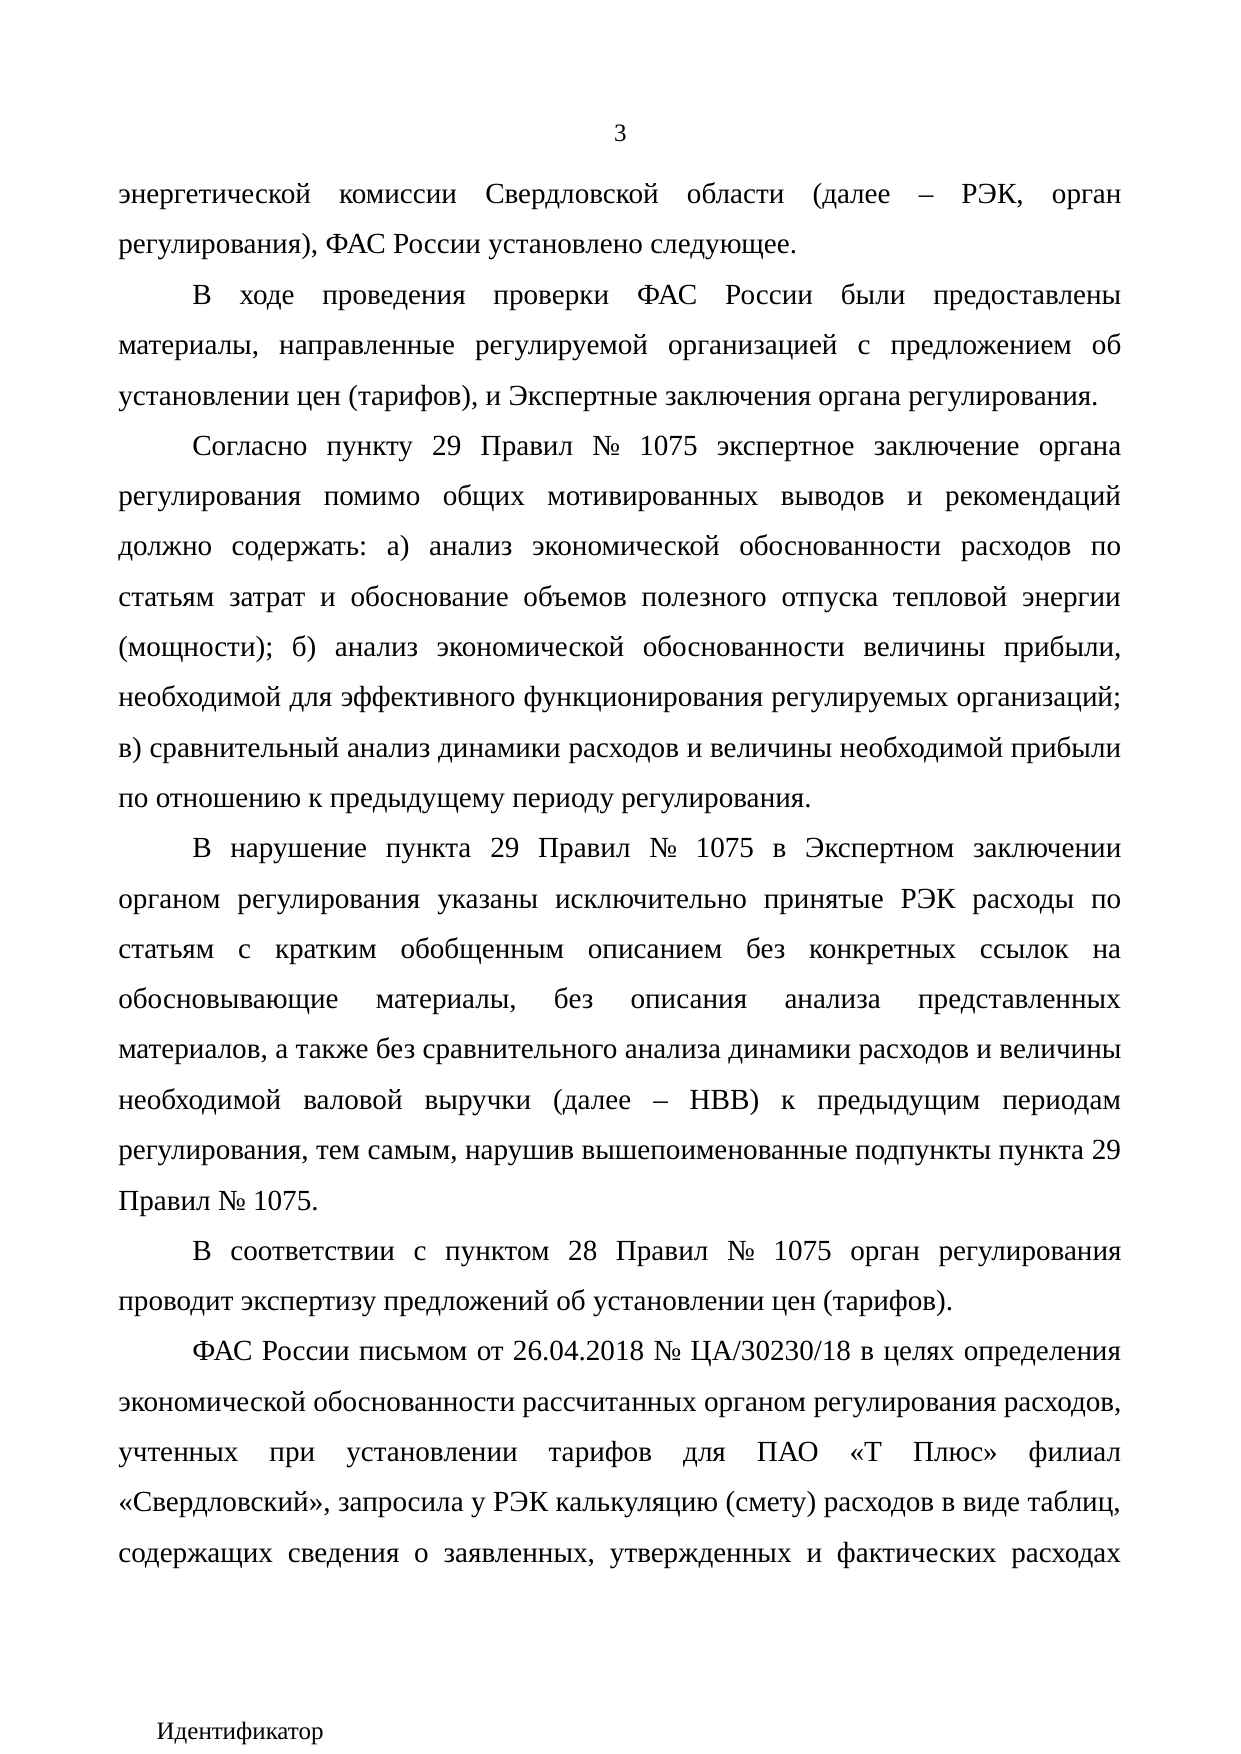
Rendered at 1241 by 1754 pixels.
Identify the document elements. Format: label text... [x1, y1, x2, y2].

text В ходе проведения проверки ФАС России были предоставлены материалы, направленные регулируемой организацией с предложением об установлении цен (тарифов), и Экспертные заключения органа регулирования. [118, 277, 1122, 411]
text В нарушение пункта 29 Правил № 1075 в Экспертном заключении органом регулирования указаны исключительно принятые РЭК расходы по статьям с кратким обобщенным описанием без конкретных ссылок на обосновывающие материалы, без описания анализа представленных материалов, а также без сравнительного анализа динамики расходов и величины необходимой валовой выручки (далее – НВВ) к предыдущим периодам регулирования, тем самым, нарушив вышепоименованные подпункты пункта 29 Правил № 1075. [118, 830, 1122, 1216]
text Согласно пункту 29 Правил № 1075 экспертное заключение органа регулирования помимо общих мотивированных выводов и рекомендаций должно содержать: а) анализ экономической обоснованности расходов по статьям затрат и обоснование объемов полезного отпуска тепловой энергии (мощности); б) анализ экономической обоснованности величины прибыли, необходимой для эффективного функционирования регулируемых организаций; в) сравнительный анализ динамики расходов и величины необходимой прибыли по отношению к предыдущему периоду регулирования. [118, 428, 1122, 814]
text энергетической комиссии Свердловской области (далее – РЭК, орган регулирования), ФАС России установлено следующее. [118, 176, 1122, 260]
text В соответствии с пунктом 28 Правил № 1075 орган регулирования проводит экспертизу предложений об установлении цен (тарифов). [118, 1233, 1122, 1317]
text ФАС России письмом от 26.04.2018 № ЦА/30230/18 в целях определения экономической обоснованности рассчитанных органом регулирования расходов, учтенных при установлении тарифов для ПАО «Т Плюс» филиал «Свердловский», запросила у РЭК калькуляцию (смету) расходов в виде таблиц, содержащих сведения о заявленных, утвержденных и фактических расходах [118, 1333, 1122, 1568]
